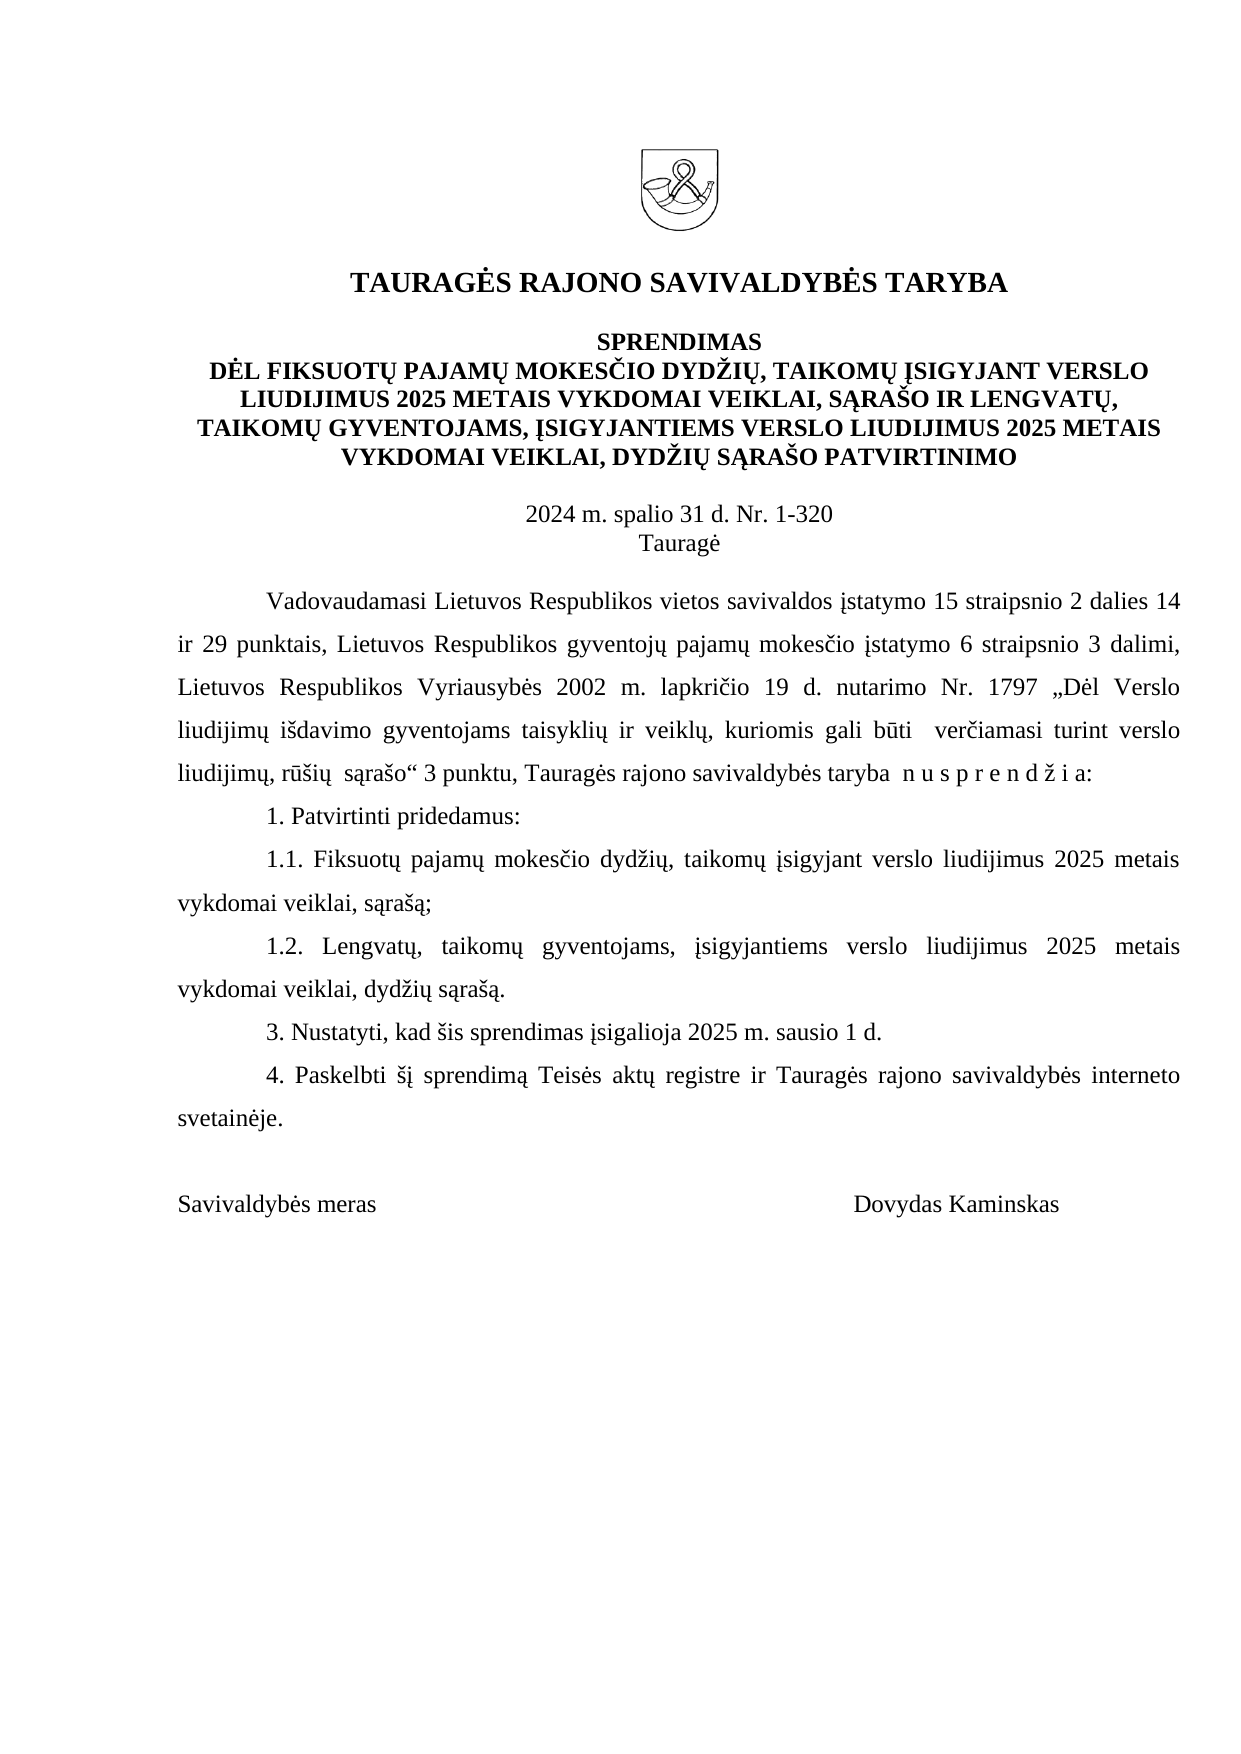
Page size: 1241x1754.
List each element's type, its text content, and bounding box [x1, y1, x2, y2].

text DĖL FIKSUOTŲ PAJAMŲ MOKESČIO DYDŽIŲ, TAIKOMŲ ĮSIGYJANT VERSLO LIUDIJIMUS 2025 METAIS VYKDOMAI VEIKLAI, SĄRAŠO IR LENGVATŲ, TAIKOMŲ GYVENTOJAMS, ĮSIGYJANTIEMS VERSLO LIUDIJIMUS 2025 METAIS VYKDOMAI VEIKLAI, DYDŽIŲ SĄRAŠO PATVIRTINIMO [177, 356, 1181, 471]
text 1.2. Lengvatų, taikomų gyventojams, įsigyjantiems verslo liudijimus 2025 metais vykdomai veiklai, dydžių sąrašą. [177, 931, 1181, 1003]
text Savivaldybės meras Dovydas Kaminskas [177, 1189, 1181, 1218]
text 3. Nustatyti, kad šis sprendimas įsigalioja 2025 m. sausio 1 d. [177, 1017, 1181, 1046]
text 1.1. Fiksuotų pajamų mokesčio dydžių, taikomų įsigyjant verslo liudijimus 2025 metais vykdomai veiklai, sąrašą; [177, 844, 1181, 916]
text SPRENDIMAS [177, 327, 1181, 356]
text 2024 m. spalio 31 d. Nr. 1-320 [177, 499, 1181, 528]
text TAURAGĖS RAJONO SAVIVALDYBĖS TARYBA [177, 265, 1181, 298]
text 4. Paskelbti šį sprendimą Teisės aktų registre ir Tauragės rajono savivaldybės interneto svetainėje. [177, 1060, 1181, 1132]
text Vadovaudamasi Lietuvos Respublikos vietos savivaldos įstatymo 15 straipsnio 2 dalies 14 ir 29 punktais, Lietuvos Respublikos gyventojų pajamų mokesčio įstatymo 6 straipsnio 3 dalimi, Lietuvos Respublikos Vyriausybės 2002 m. lapkričio 19 d. nutarimo Nr. 1797 „Dėl Verslo liudijimų išdavimo gyventojams taisyklių ir veiklų, kuriomis gali būti verčiamasi turint verslo liudijimų, rūšių sąrašo“ 3 punktu, Tauragės rajono savivaldybės taryba n u s p r e n d ž i a: [177, 586, 1181, 787]
text Tauragė [177, 528, 1181, 557]
text 1. Patvirtinti pridedamus: [177, 801, 1181, 830]
